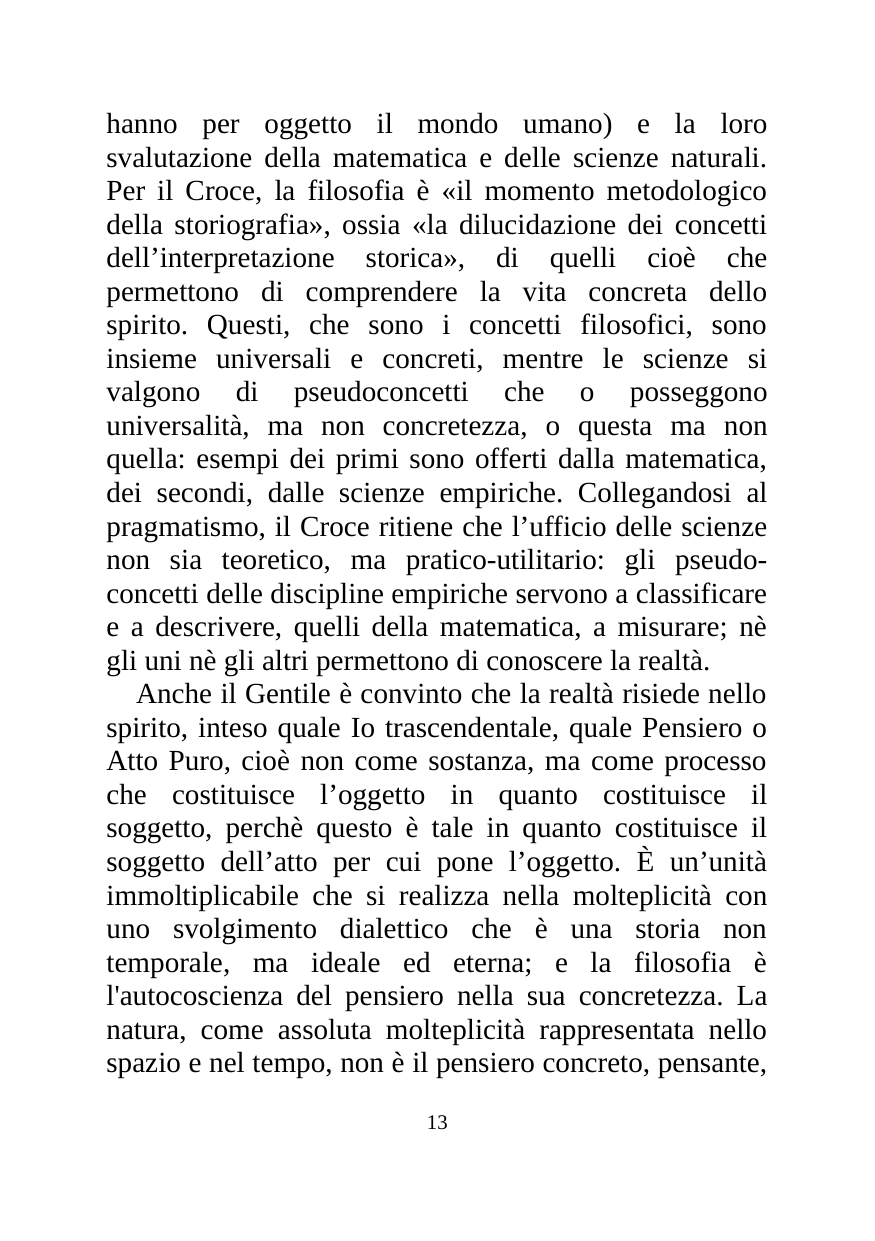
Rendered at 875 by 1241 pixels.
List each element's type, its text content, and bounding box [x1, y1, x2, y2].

text hanno per oggetto il mondo umano) e la loro svalutazione della matematica e delle scienze naturali. Per il Croce, la filosofia è «il momento metodologico della storiografia», ossia «la dilucidazione dei concetti dell’interpretazione storica», di quelli cioè che permettono di comprendere la vita concreta dello spirito. Questi, che sono i concetti filosofici, sono insieme universali e concreti, mentre le scienze si valgono di pseudoconcetti che o posseggono universalità, ma non concretezza, o questa ma non quella: esempi dei primi sono offerti dalla matematica, dei secondi, dalle scienze empiriche. Collegandosi al pragmatismo, il Croce ritiene che l’ufficio delle scienze non sia teoretico, ma pratico-utilitario: gli pseudo-concetti delle discipline empiriche servono a classificare e a descrivere, quelli della matematica, a misurare; nè gli uni nè gli altri permettono di conoscere la realtà. [106, 106, 768, 676]
text Anche il Gentile è convinto che la realtà risiede nello spirito, inteso quale Io trascendentale, quale Pensiero o Atto Puro, cioè non come sostanza, ma come processo che costituisce l’oggetto in quanto costituisce il soggetto, perchè questo è tale in quanto costituisce il soggetto dell’atto per cui pone l’oggetto. È un’unità immoltiplicabile che si realizza nella molteplicità con uno svolgimento dialettico che è una storia non temporale, ma ideale ed eterna; e la filosofia è l'autocoscienza del pensiero nella sua concretezza. La natura, come assoluta molteplicità rappresentata nello spazio e nel tempo, non è il pensiero concreto, pensante, [106, 676, 768, 1079]
